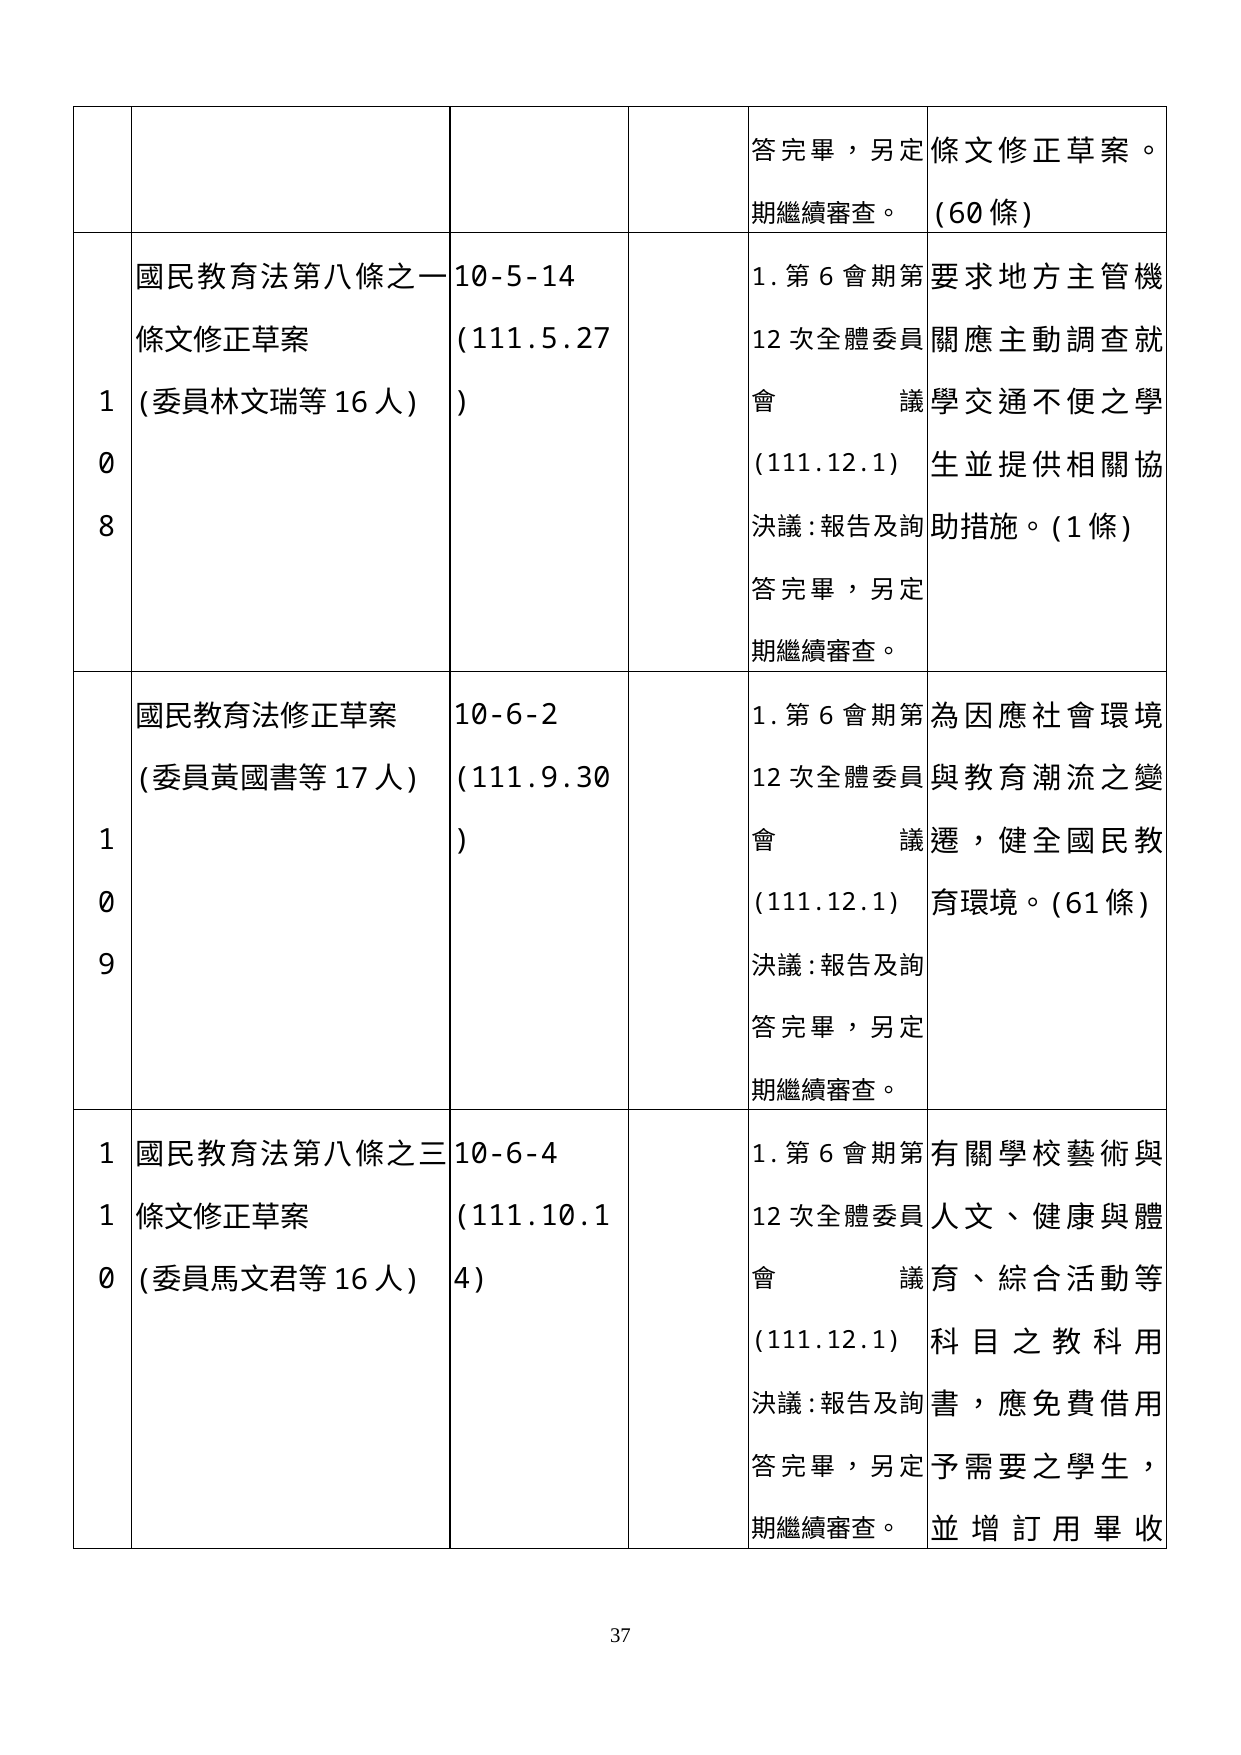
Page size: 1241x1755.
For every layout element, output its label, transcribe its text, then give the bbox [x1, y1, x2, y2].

table_cell 國民教育法第八條之一條文修正草案 (委員林文瑞等16人) [132, 233, 449, 671]
table_cell [74, 233, 131, 671]
table_cell 10-5-14 (111.5.27) [451, 233, 628, 671]
table_cell 有關學校藝術與人文、健康與體育、綜合活動等科目之教科用書，應免費借用予需要之學生，並增訂用畢收 [928, 1110, 1166, 1548]
table_cell 要求地方主管機關應主動調查就學交通不便之學生並提供相關協助措施。(1條) [928, 233, 1166, 671]
table_cell 答完畢，另定期繼續審查。 [749, 107, 927, 232]
table_cell 10-6-4 (111.10.14) [451, 1110, 628, 1548]
table_cell [451, 107, 628, 232]
table_cell 10-6-2 (111.9.30) [451, 672, 628, 1109]
table_cell 1.第6會期第12次全體委員會議(111.12.1) 決議:報告及詢答完畢，另定期繼續審查。 [749, 1110, 927, 1548]
table_cell 為因應社會環境與教育潮流之變遷，健全國民教育環境。(61條) [928, 672, 1166, 1109]
table_cell 1.第6會期第12次全體委員會議(111.12.1) 決議:報告及詢答完畢，另定期繼續審查。 [749, 233, 927, 671]
table_cell [132, 107, 449, 232]
table_cell [74, 1110, 131, 1548]
table_cell [74, 672, 131, 1109]
table_cell [629, 672, 748, 1109]
table_cell 1.第6會期第12次全體委員會議(111.12.1) 決議:報告及詢答完畢，另定期繼續審查。 [749, 672, 927, 1109]
table_cell [629, 1110, 748, 1548]
table_cell 國民教育法修正草案 (委員黃國書等17人) [132, 672, 449, 1109]
table_cell [629, 107, 748, 232]
table_cell 國民教育法第八條之三條文修正草案 (委員馬文君等16人) [132, 1110, 449, 1548]
table_cell [74, 107, 131, 232]
table_cell 條文修正草案。(60條) [928, 107, 1166, 232]
table_cell [629, 233, 748, 671]
